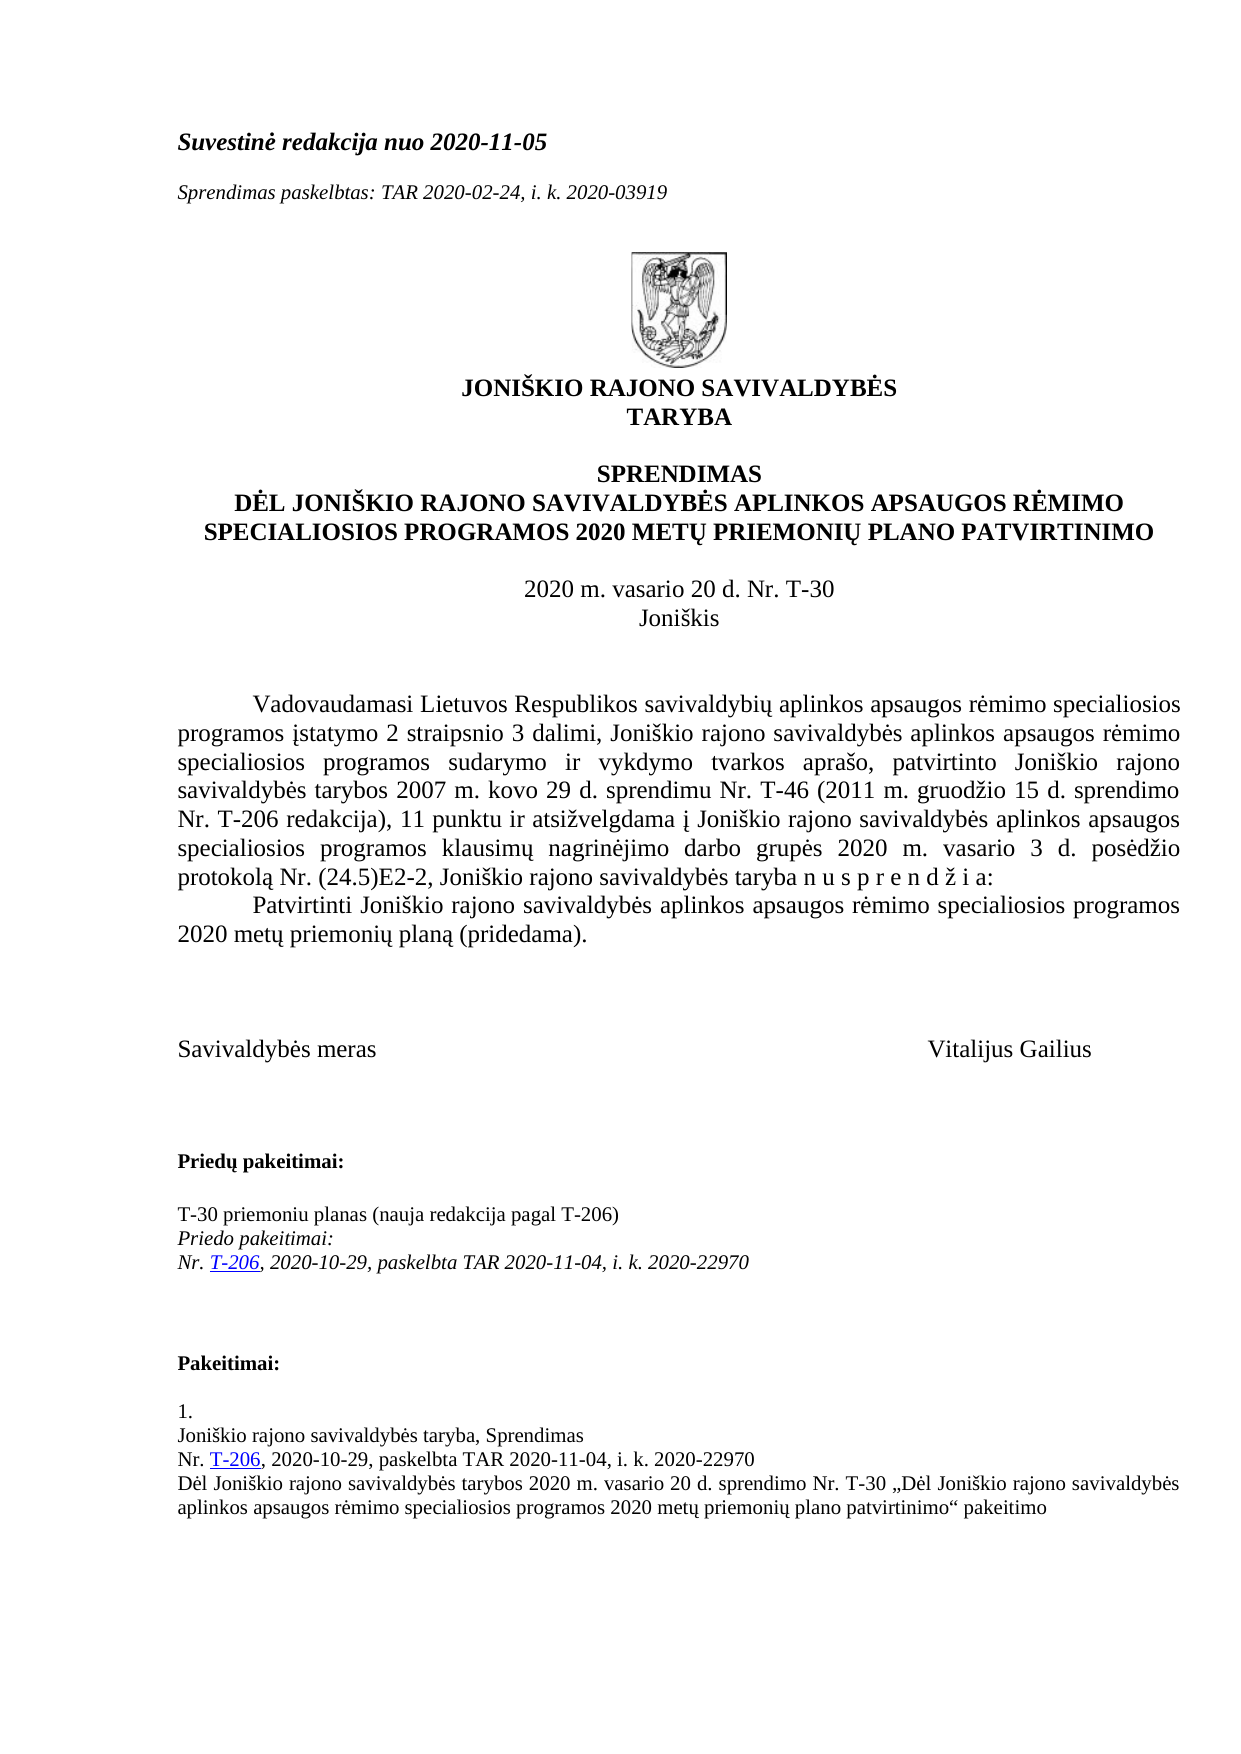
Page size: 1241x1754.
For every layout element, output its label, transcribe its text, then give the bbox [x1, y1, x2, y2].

text T-30 priemoniu planas (nauja redakcija pagal T-206) [177, 1202, 1181, 1226]
text 1. [177, 1399, 1181, 1423]
text Joniškio rajono savivaldybės TARYBA [177, 373, 1181, 430]
text Pakeitimai: [177, 1351, 1181, 1375]
text Savivaldybės meras Vitalijus Gailius [177, 1034, 1181, 1063]
text Vadovaudamasi Lietuvos Respublikos savivaldybių aplinkos apsaugos rėmimo specialiosios programos įstatymo 2 straipsnio 3 dalimi, Joniškio rajono savivaldybės aplinkos apsaugos rėmimo specialiosios programos sudarymo ir vykdymo tvarkos aprašo, patvirtinto Joniškio rajono savivaldybės tarybos 2007 m. kovo 29 d. sprendimu Nr. T-46 (2011 m. gruodžio 15 d. sprendimo Nr. T-206 redakcija), 11 punktu ir atsižvelgdama į Joniškio rajono savivaldybės aplinkos apsaugos specialiosios programos klausimų nagrinėjimo darbo grupės 2020 m. vasario 3 d. posėdžio protokolą Nr. (24.5)E2-2, Joniškio rajono savivaldybės taryba n u s p r e n d ž i a: [177, 689, 1181, 890]
text Suvestinė redakcija nuo 2020-11-05 [177, 127, 1181, 156]
text Nr. T-206, 2020-10-29, paskelbta TAR 2020-11-04, i. k. 2020-22970 [177, 1250, 1181, 1274]
text Priedų pakeitimai: [177, 1149, 1181, 1173]
text SPRENDIMAS [177, 459, 1181, 488]
text Patvirtinti Joniškio rajono savivaldybės aplinkos apsaugos rėmimo specialiosios programos 2020 metų priemonių planą (pridedama). [177, 890, 1181, 948]
text Sprendimas paskelbtas: TAR 2020-02-24, i. k. 2020-03919 [177, 180, 1181, 204]
text Joniškis [177, 603, 1181, 632]
text 2020 m. vasario 20 d. Nr. T-30 [177, 574, 1181, 603]
text DĖL JONIŠKIO RAJONO SAVIVALDYBĖS APLINKOS APSAUGOS RĖMIMO SPECIALIOSIOS PROGRAMOS 2020 METŲ PRIEMONIŲ PLANO PATVIRTINIMO [177, 488, 1181, 545]
text Dėl Joniškio rajono savivaldybės tarybos 2020 m. vasario 20 d. sprendimo Nr. T-30 „Dėl Joniškio rajono savivaldybės aplinkos apsaugos rėmimo specialiosios programos 2020 metų priemonių plano patvirtinimo“ pakeitimo [177, 1471, 1181, 1519]
text Joniškio rajono savivaldybės taryba, Sprendimas [177, 1423, 1181, 1447]
text Nr. T-206, 2020-10-29, paskelbta TAR 2020-11-04, i. k. 2020-22970 [177, 1447, 1181, 1471]
text Priedo pakeitimai: [177, 1226, 1181, 1250]
